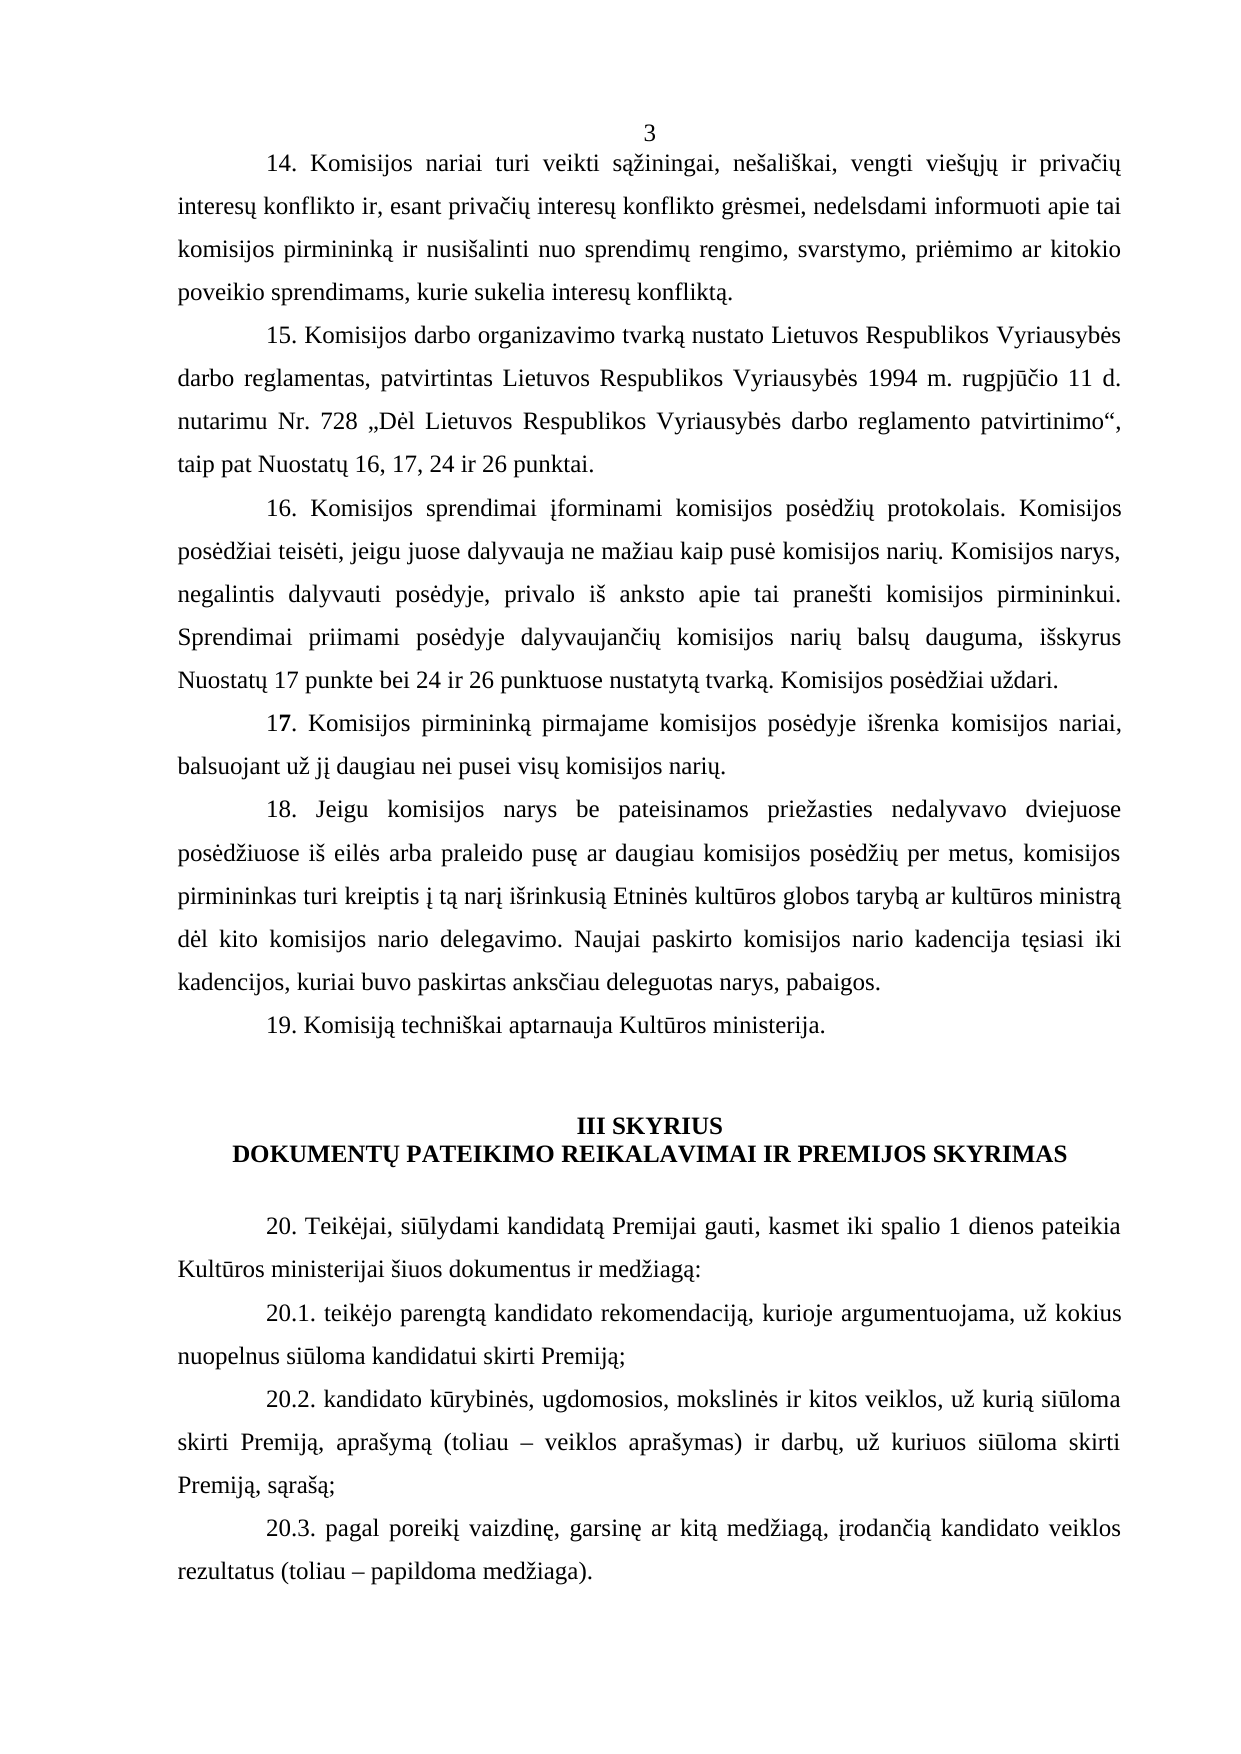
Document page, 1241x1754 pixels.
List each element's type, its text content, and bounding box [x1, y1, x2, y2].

text 14. Komisijos nariai turi veikti sąžiningai, nešališkai, vengti viešųjų ir privačių interesų konflikto ir, esant privačių interesų konflikto grėsmei, nedelsdami informuoti apie tai komisijos pirmininką ir nusišalinti nuo sprendimų rengimo, svarstymo, priėmimo ar kitokio poveikio sprendimams, kurie sukelia interesų konfliktą. [177, 148, 1122, 306]
text 16. Komisijos sprendimai įforminami komisijos posėdžių protokolais. Komisijos posėdžiai teisėti, jeigu juose dalyvauja ne mažiau kaip pusė komisijos narių. Komisijos narys, negalintis dalyvauti posėdyje, privalo iš anksto apie tai pranešti komisijos pirmininkui. Sprendimai priimami posėdyje dalyvaujančių komisijos narių balsų dauguma, išskyrus Nuostatų 17 punkte bei 24 ir 26 punktuose nustatytą tvarką. Komisijos posėdžiai uždari. [177, 493, 1122, 694]
text 17. Komisijos pirmininką pirmajame komisijos posėdyje išrenka komisijos nariai, balsuojant už jį daugiau nei pusei visų komisijos narių. [177, 708, 1122, 780]
text 19. Komisiją techniškai aptarnauja Kultūros ministerija. [177, 1010, 1122, 1039]
text 20.3. pagal poreikį vaizdinę, garsinę ar kitą medžiagą, įrodančią kandidato veiklos rezultatus (toliau – papildoma medžiaga). [177, 1513, 1122, 1585]
text 20.1. teikėjo parengtą kandidato rekomendaciją, kurioje argumentuojama, už kokius nuopelnus siūloma kandidatui skirti Premiją; [177, 1298, 1122, 1369]
text DOKUMENTŲ PATEIKIMO REIKALAVIMAI IR PREMIJOS SKYRIMAS [177, 1139, 1122, 1168]
text 15. Komisijos darbo organizavimo tvarką nustato Lietuvos Respublikos Vyriausybės darbo reglamentas, patvirtintas Lietuvos Respublikos Vyriausybės 1994 m. rugpjūčio 11 d. nutarimu Nr. 728 „Dėl Lietuvos Respublikos Vyriausybės darbo reglamento patvirtinimo“, taip pat Nuostatų 16, 17, 24 ir 26 punktai. [177, 320, 1122, 478]
text 20. Teikėjai, siūlydami kandidatą Premijai gauti, kasmet iki spalio 1 dienos pateikia Kultūros ministerijai šiuos dokumentus ir medžiagą: [177, 1211, 1122, 1283]
text 20.2. kandidato kūrybinės, ugdomosios, mokslinės ir kitos veiklos, už kurią siūloma skirti Premiją, aprašymą (toliau – veiklos aprašymas) ir darbų, už kuriuos siūloma skirti Premiją, sąrašą; [177, 1384, 1122, 1499]
text III SKYRIUS [177, 1111, 1122, 1139]
text 18. Jeigu komisijos narys be pateisinamos priežasties nedalyvavo dviejuose posėdžiuose iš eilės arba praleido pusę ar daugiau komisijos posėdžių per metus, komisijos pirmininkas turi kreiptis į tą narį išrinkusią Etninės kultūros globos tarybą ar kultūros ministrą dėl kito komisijos nario delegavimo. Naujai paskirto komisijos nario kadencija tęsiasi iki kadencijos, kuriai buvo paskirtas anksčiau deleguotas narys, pabaigos. [177, 794, 1122, 996]
